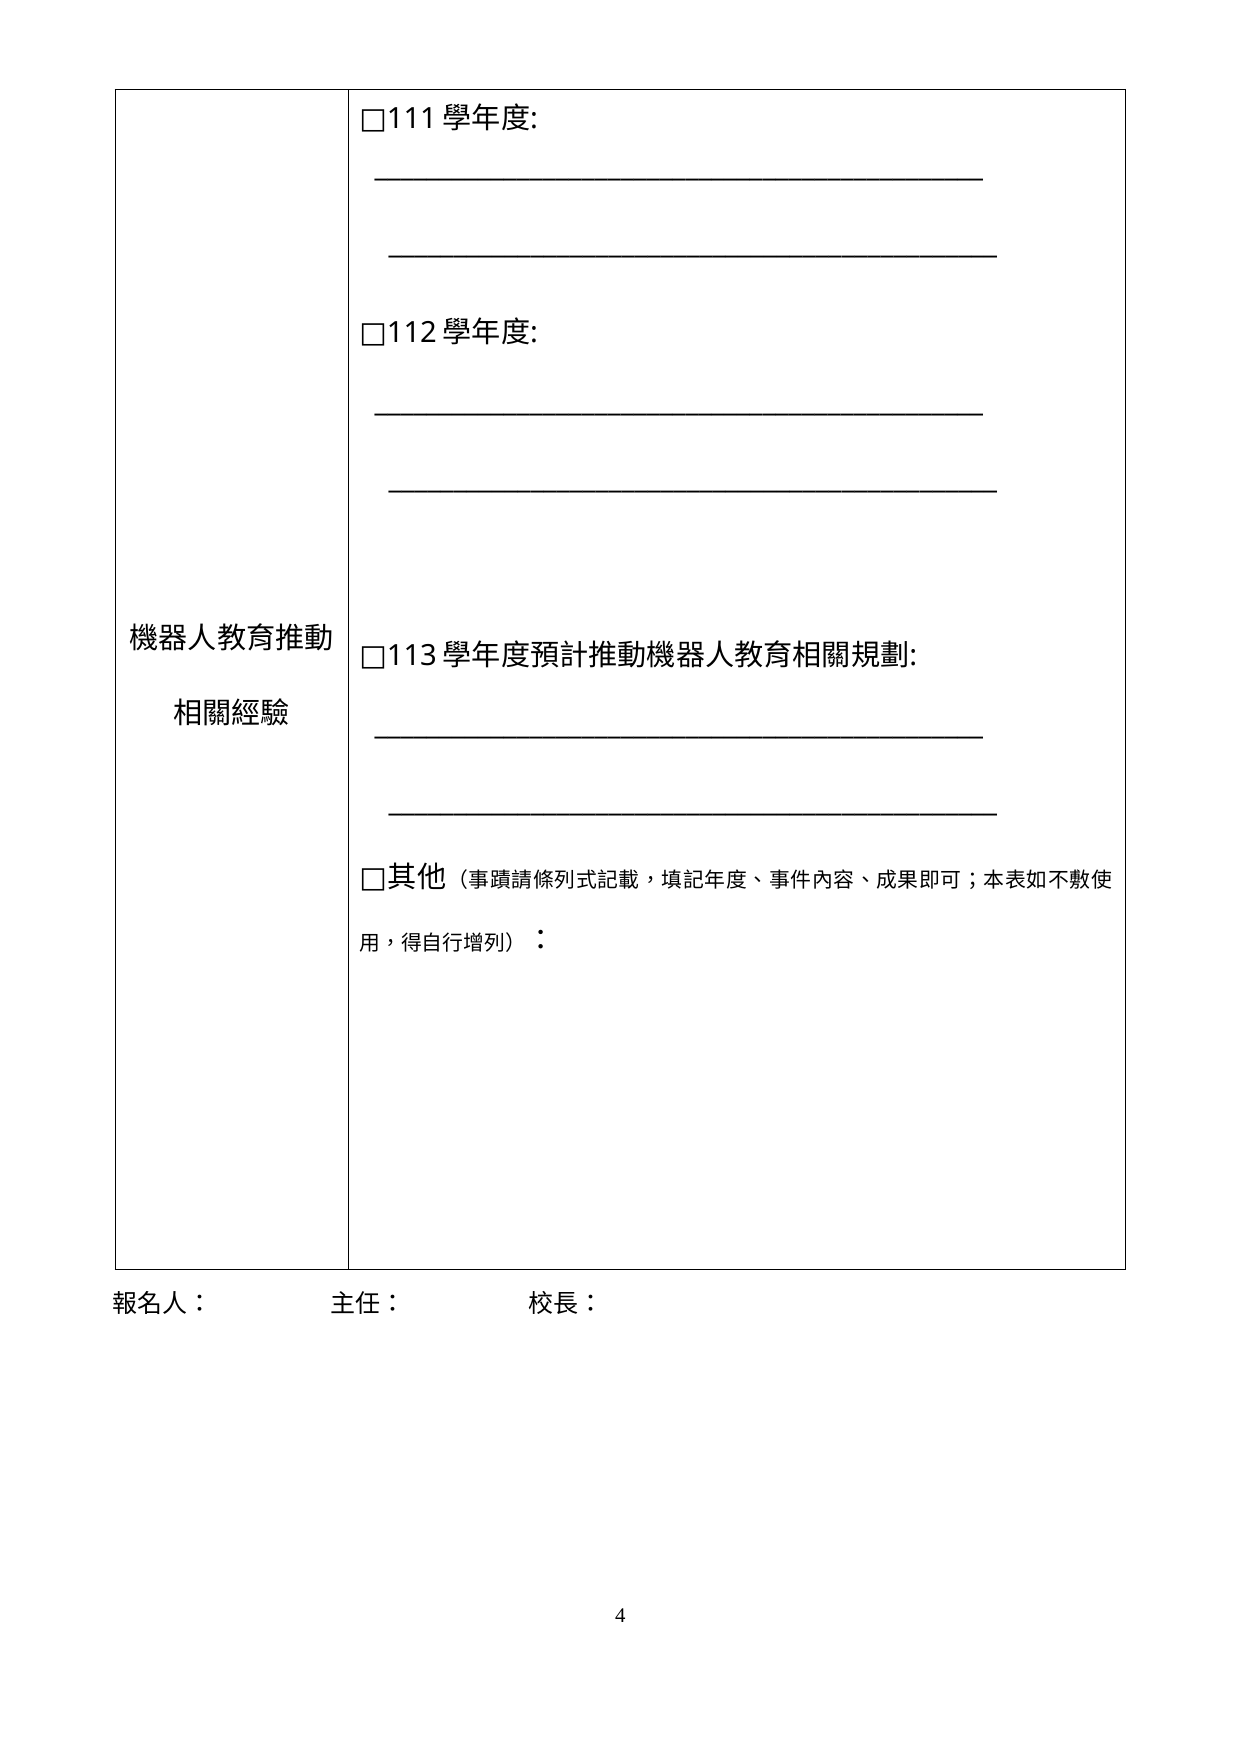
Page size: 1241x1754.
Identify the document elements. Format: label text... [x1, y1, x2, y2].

table_cell 機器人教育推動 相關經驗 [116, 90, 348, 1269]
table_cell □111學年度: _______________________________________________ _______________________________________________ □112學年度: _______________________________________________ _______________________________________________ □113學年度預計推動機器人教育相關規劃: _______________________________________________ _______________________________________________ □其他（事蹟請條列式記載，填記年度、事件內容、成果即可；本表如不敷使用，得自行增列）： [349, 90, 1125, 1269]
text 報名人： 主任： 校長： [112, 1270, 1128, 1332]
